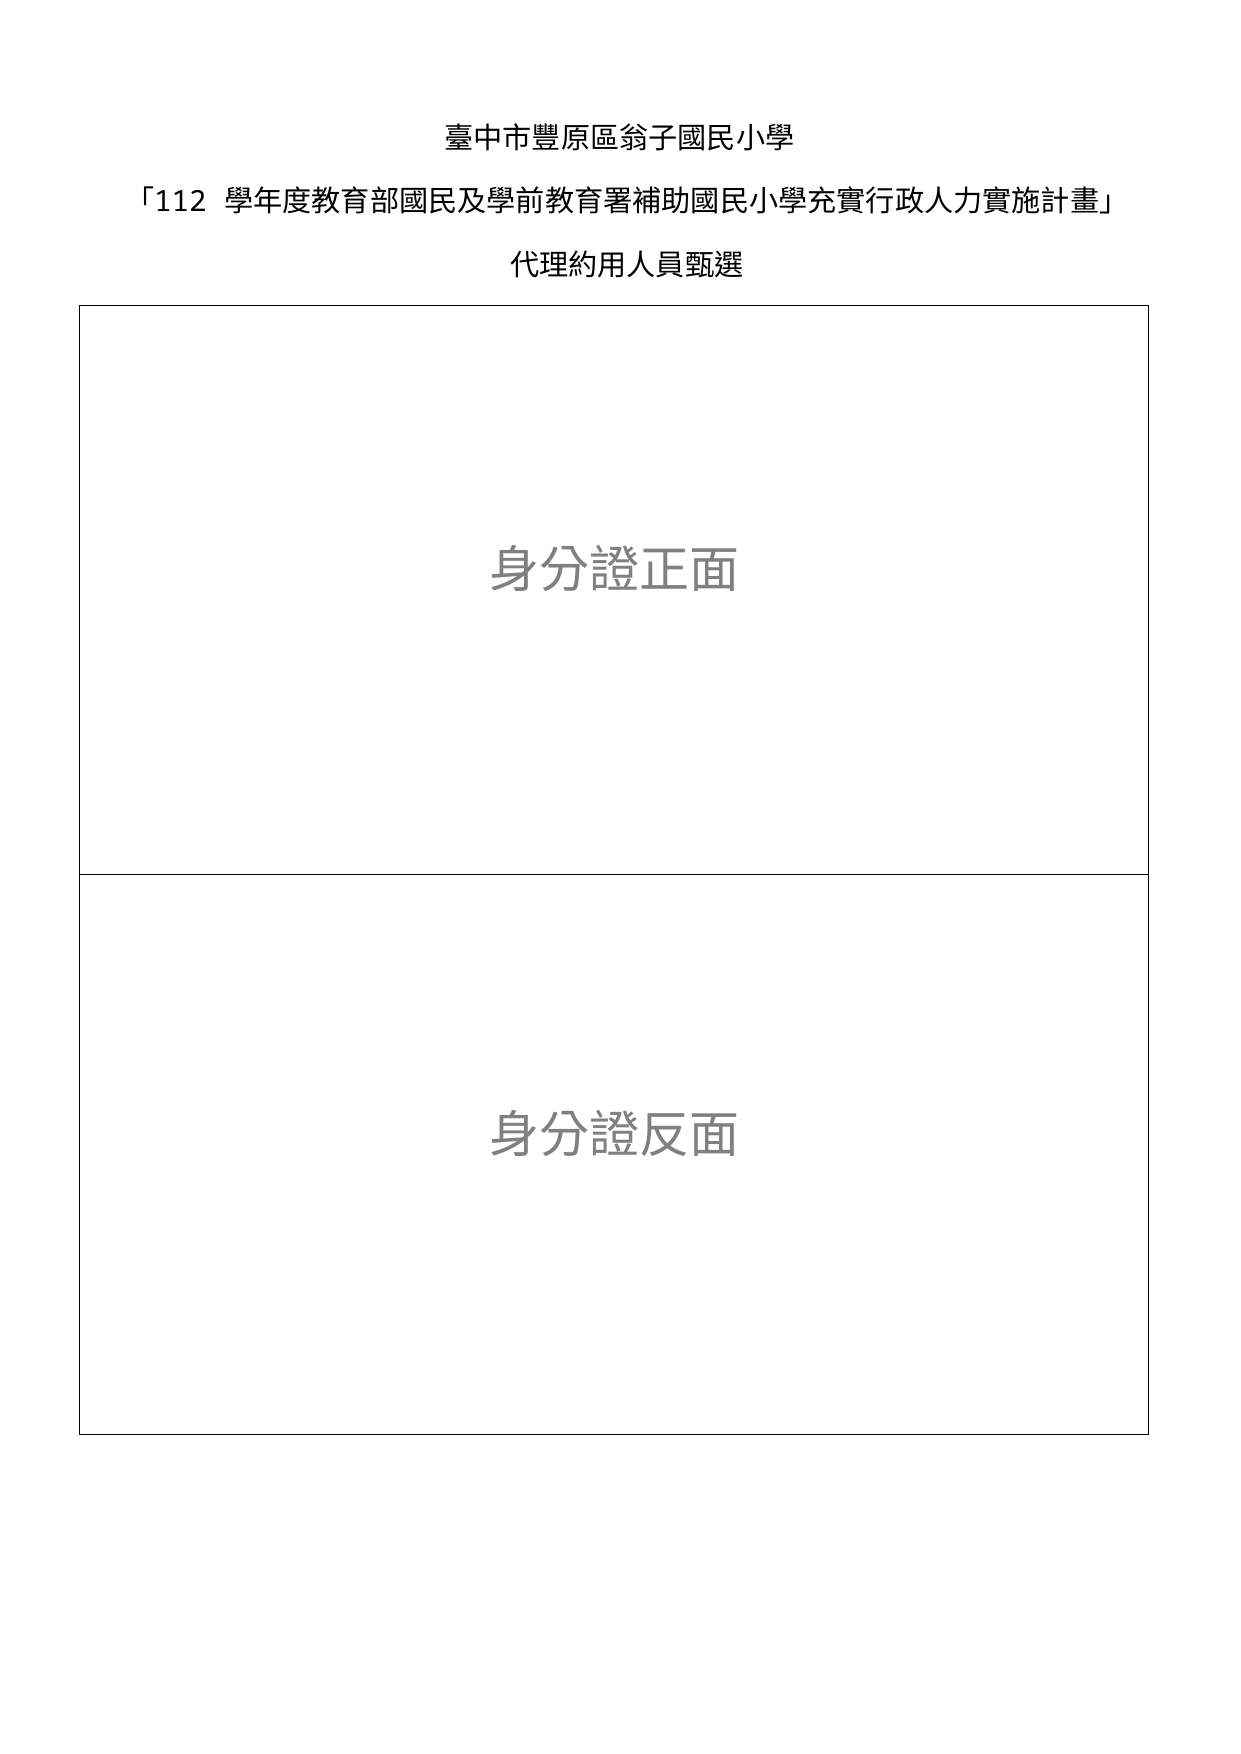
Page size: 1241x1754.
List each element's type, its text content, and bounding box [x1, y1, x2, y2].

table_cell 身分證反面 [80, 875, 1148, 1434]
text 「112 學年度教育部國民及學前教育署補助國民小學充實行政人力實施計畫」 [79, 178, 1173, 220]
text 代理約用人員甄選 [79, 242, 1173, 284]
table_header 身分證正面 [80, 306, 1148, 874]
text 臺中市豐原區翁子國民小學 [79, 114, 1173, 157]
